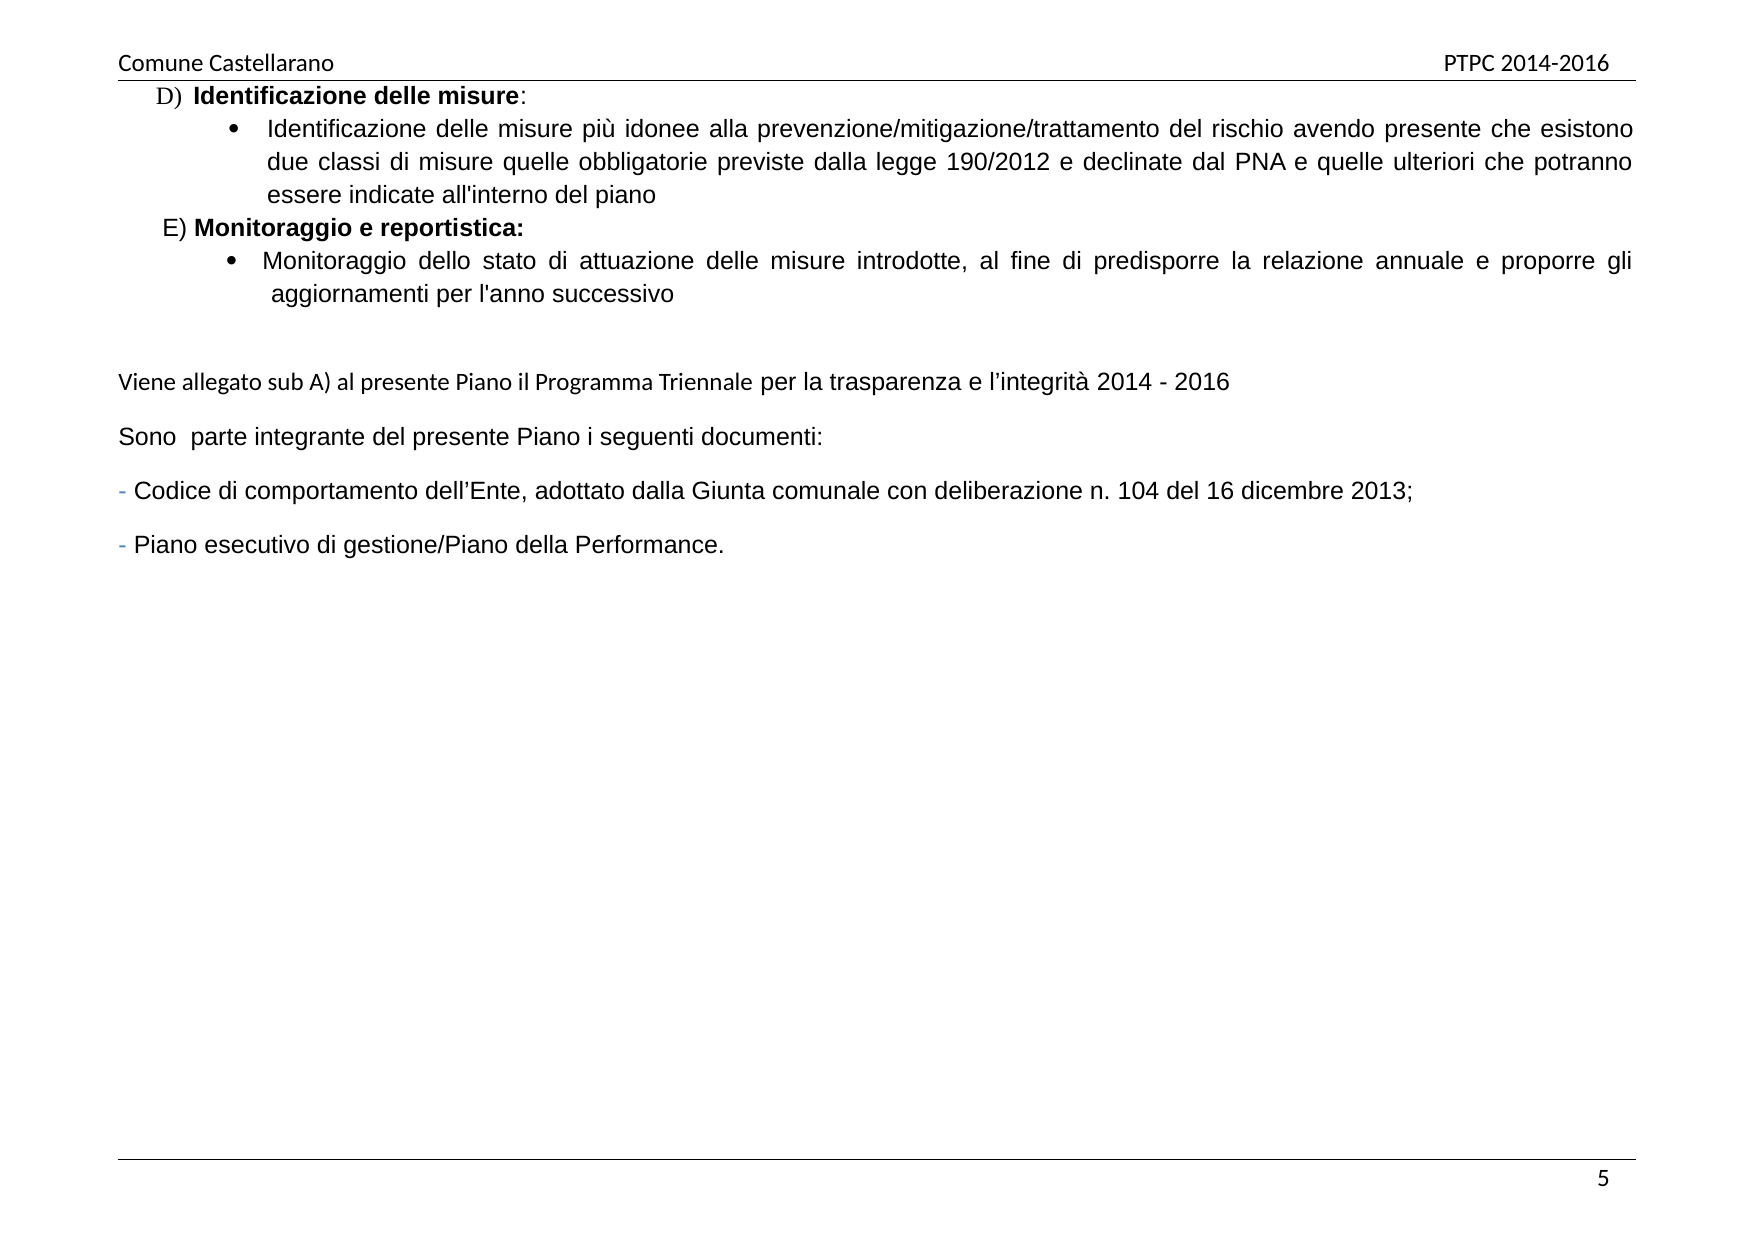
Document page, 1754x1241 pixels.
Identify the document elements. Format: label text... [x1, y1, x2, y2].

text - Codice di comportamento dell’Ente, adottato dalla Giunta comunale con deliberazione n. 104 del 16 dicembre 2013; [118, 476, 1636, 505]
list Monitoraggio dello stato di attuazione delle misure introdotte, al fine di predisporre la relazione annuale e proporre gli aggiornamenti per l'anno successivo [227, 246, 1636, 308]
list Identificazione delle misure: [156, 81, 1636, 110]
text Sono parte integrante del presente Piano i seguenti documenti: [118, 422, 1636, 451]
text Viene allegato sub A) al presente Piano il Programma Triennale per la trasparenza e l’integrità 2014 - 2016 [118, 366, 1636, 397]
list E) Monitoraggio e reportistica: [162, 213, 1636, 242]
list Identificazione delle misure più idonee alla prevenzione/mitigazione/trattamento del rischio avendo presente che esistono due classi di misure quelle obbligatorie previste dalla legge 190/2012 e declinate dal PNA e quelle ulteriori che potranno essere indicate all'interno del piano [229, 114, 1636, 209]
text - Piano esecutivo di gestione/Piano della Performance. [118, 530, 1636, 558]
